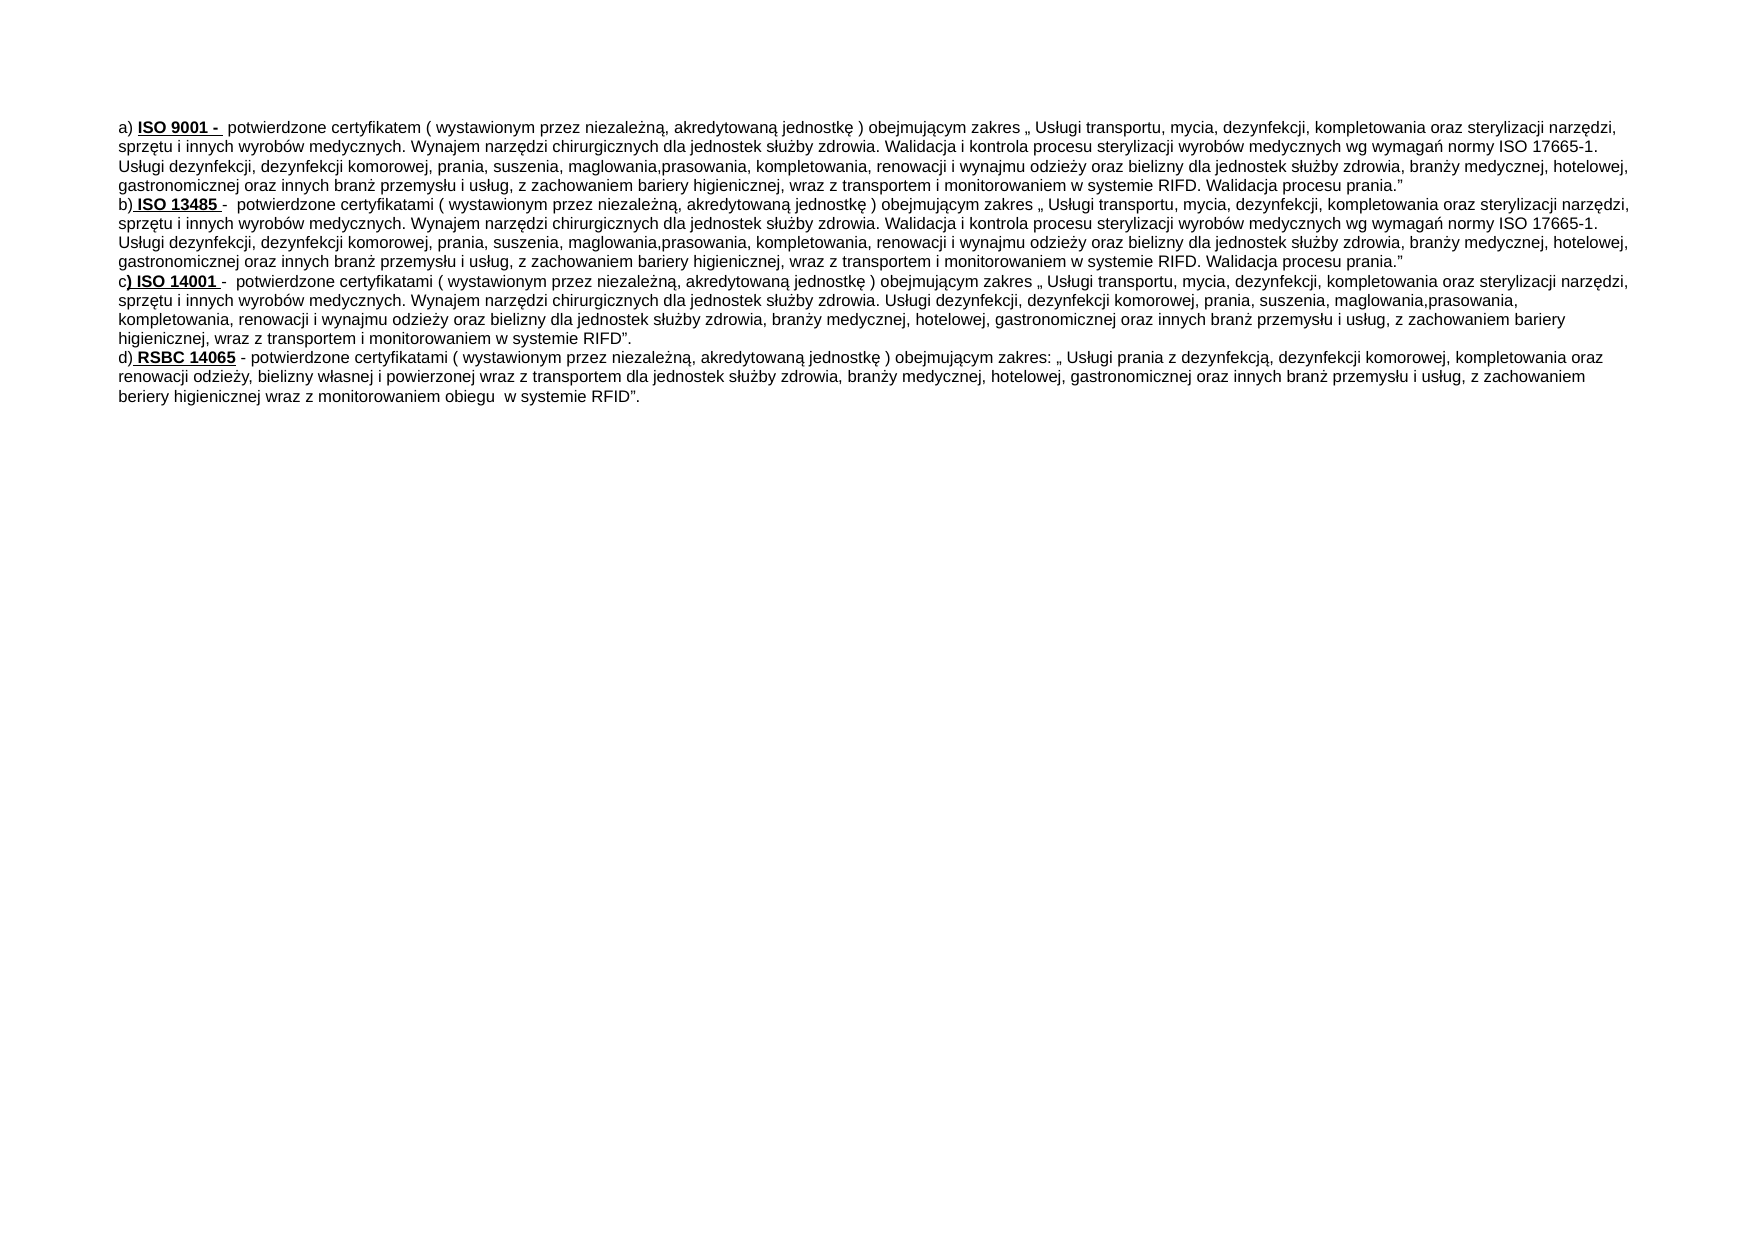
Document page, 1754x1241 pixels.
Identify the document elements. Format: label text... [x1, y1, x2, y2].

text b) ISO 13485 - potwierdzone certyfikatami ( wystawionym przez niezależną, akredytowaną jednostkę ) obejmującym zakres „ Usługi transportu, mycia, dezynfekcji, kompletowania oraz sterylizacji narzędzi, sprzętu i innych wyrobów medycznych. Wynajem narzędzi chirurgicznych dla jednostek służby zdrowia. Walidacja i kontrola procesu sterylizacji wyrobów medycznych wg wymagań normy ISO 17665-1. Usługi dezynfekcji, dezynfekcji komorowej, prania, suszenia, maglowania,prasowania, kompletowania, renowacji i wynajmu odzieży oraz bielizny dla jednostek służby zdrowia, branży medycznej, hotelowej, gastronomicznej oraz innych branż przemysłu i usług, z zachowaniem bariery higienicznej, wraz z transportem i monitorowaniem w systemie RIFD. Walidacja procesu prania.” [118, 195, 1636, 271]
text d) RSBC 14065 - potwierdzone certyfikatami ( wystawionym przez niezależną, akredytowaną jednostkę ) obejmującym zakres: „ Usługi prania z dezynfekcją, dezynfekcji komorowej, kompletowania oraz renowacji odzieży, bielizny własnej i powierzonej wraz z transportem dla jednostek służby zdrowia, branży medycznej, hotelowej, gastronomicznej oraz innych branż przemysłu i usług, z zachowaniem beriery higienicznej wraz z monitorowaniem obiegu w systemie RFID”. [118, 348, 1636, 406]
text a) ISO 9001 - potwierdzone certyfikatem ( wystawionym przez niezależną, akredytowaną jednostkę ) obejmującym zakres „ Usługi transportu, mycia, dezynfekcji, kompletowania oraz sterylizacji narzędzi, sprzętu i innych wyrobów medycznych. Wynajem narzędzi chirurgicznych dla jednostek służby zdrowia. Walidacja i kontrola procesu sterylizacji wyrobów medycznych wg wymagań normy ISO 17665-1. Usługi dezynfekcji, dezynfekcji komorowej, prania, suszenia, maglowania,prasowania, kompletowania, renowacji i wynajmu odzieży oraz bielizny dla jednostek służby zdrowia, branży medycznej, hotelowej, gastronomicznej oraz innych branż przemysłu i usług, z zachowaniem bariery higienicznej, wraz z transportem i monitorowaniem w systemie RIFD. Walidacja procesu prania.” [118, 118, 1636, 195]
text c) ISO 14001 - potwierdzone certyfikatami ( wystawionym przez niezależną, akredytowaną jednostkę ) obejmującym zakres „ Usługi transportu, mycia, dezynfekcji, kompletowania oraz sterylizacji narzędzi, sprzętu i innych wyrobów medycznych. Wynajem narzędzi chirurgicznych dla jednostek służby zdrowia. Usługi dezynfekcji, dezynfekcji komorowej, prania, suszenia, maglowania,prasowania, kompletowania, renowacji i wynajmu odzieży oraz bielizny dla jednostek służby zdrowia, branży medycznej, hotelowej, gastronomicznej oraz innych branż przemysłu i usług, z zachowaniem bariery higienicznej, wraz z transportem i monitorowaniem w systemie RIFD”. [118, 271, 1636, 348]
